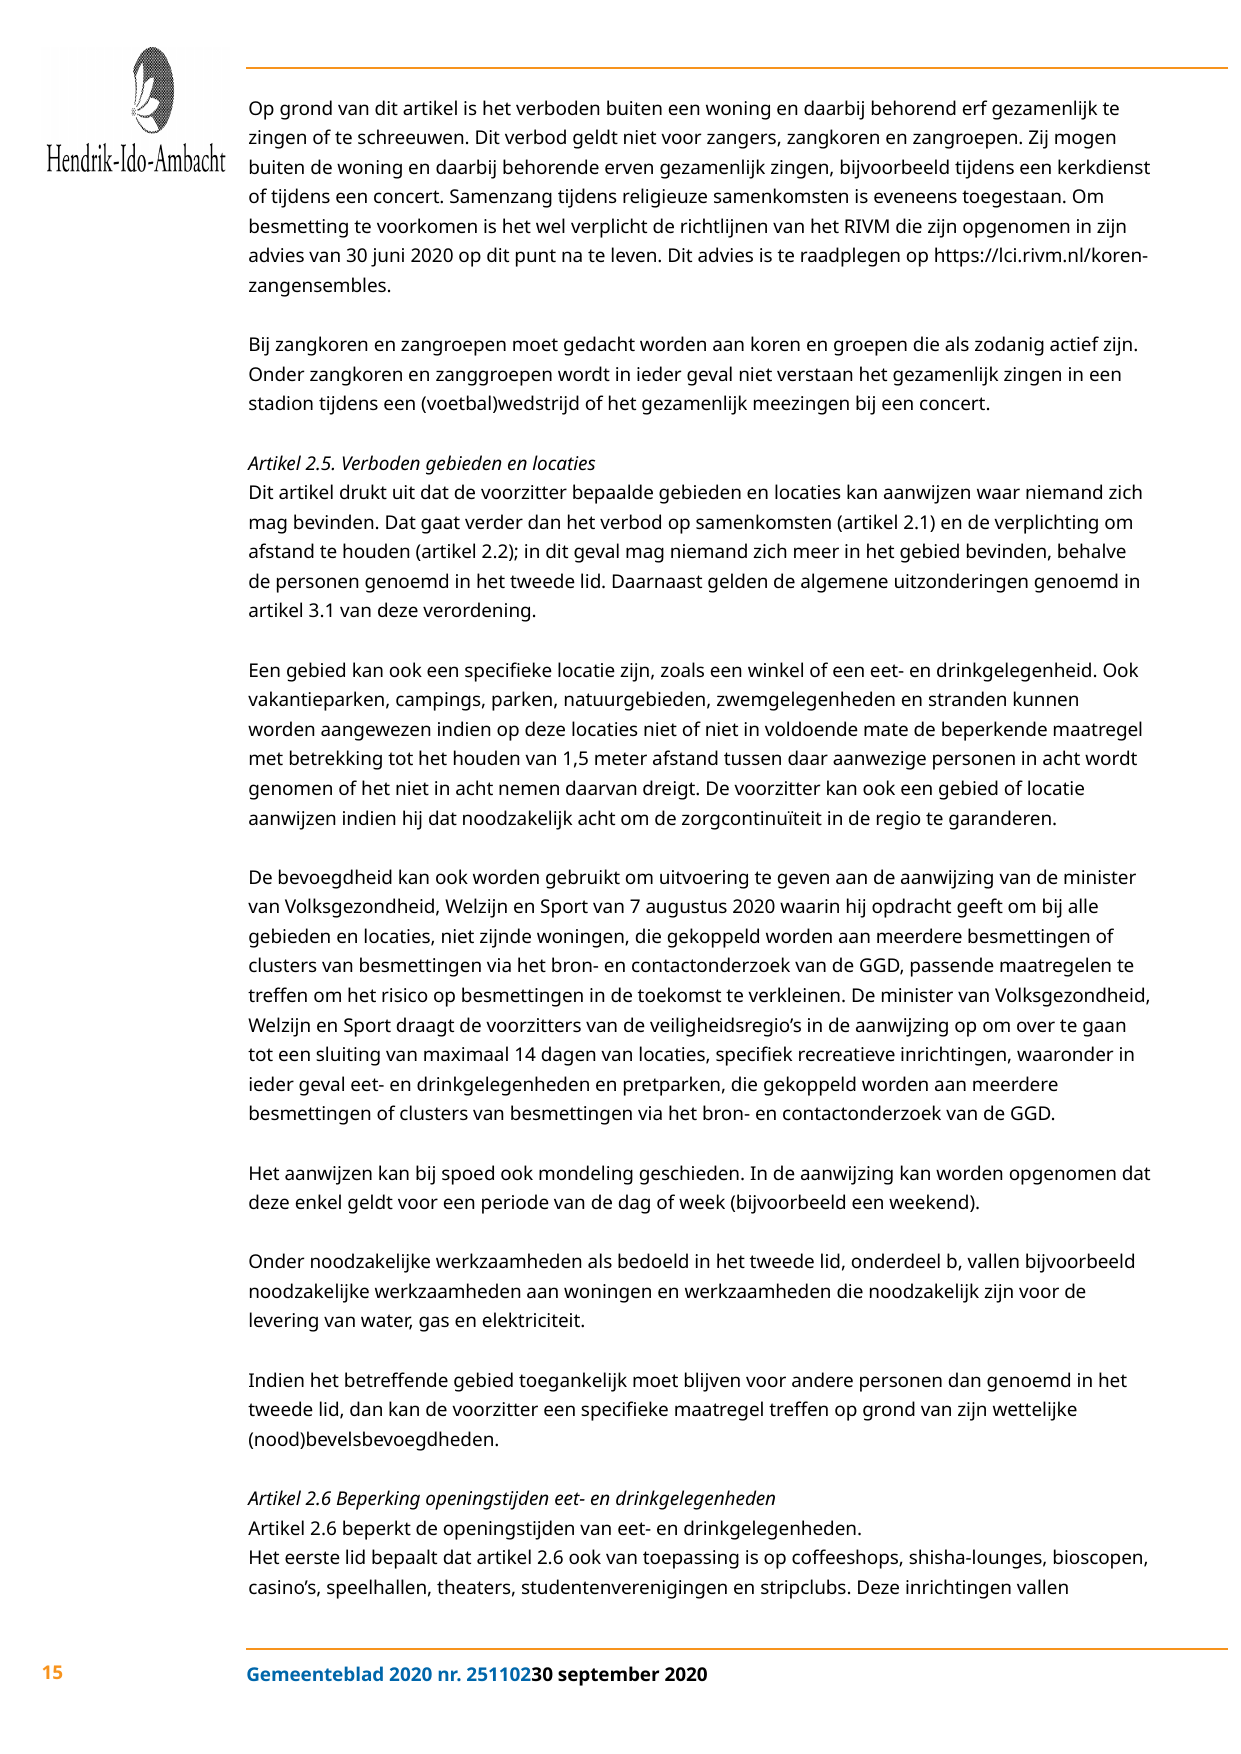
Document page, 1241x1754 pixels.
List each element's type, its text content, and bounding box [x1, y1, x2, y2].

text Artikel 2.5. Verboden gebieden en locaties [248, 450, 1152, 476]
text Indien het betreffende gebied toegankelijk moet blijven voor andere personen dan genoemd in het tweede lid, dan kan de voorzitter een specifieke maatregel treffen op grond van zijn wettelijke (nood)bevelsbevoegdheden. [248, 1367, 1152, 1452]
text Op grond van dit artikel is het verboden buiten een woning en daarbij behorend erf gezamenlijk te zingen of te schreeuwen. Dit verbod geldt niet voor zangers, zangkoren en zangroepen. Zij mogen buiten de woning en daarbij behorende erven gezamenlijk zingen, bijvoorbeeld tijdens een kerkdienst of tijdens een concert. Samenzang tijdens religieuze samenkomsten is eveneens toegestaan. Om besmetting te voorkomen is het wel verplicht de richtlijnen van het RIVM die zijn opgenomen in zijn advies van 30 juni 2020 op dit punt na te leven. Dit advies is te raadplegen op https://lci.rivm.nl/koren-zangensembles. [248, 95, 1152, 298]
text De bevoegdheid kan ook worden gebruikt om uitvoering te geven aan de aanwijzing van de minister van Volksgezondheid, Welzijn en Sport van 7 augustus 2020 waarin hij opdracht geeft om bij alle gebieden en locaties, niet zijnde woningen, die gekoppeld worden aan meerdere besmettingen of clusters van besmettingen via het bron- en contactonderzoek van de GGD, passende maatregelen te treffen om het risico op besmettingen in de toekomst te verkleinen. De minister van Volksgezondheid, Welzijn en Sport draagt de voorzitters van de veiligheidsregio’s in de aanwijzing op om over te gaan tot een sluiting van maximaal 14 dagen van locaties, specifiek recreatieve inrichtingen, waaronder in ieder geval eet- en drinkgelegenheden en pretparken, die gekoppeld worden aan meerdere besmettingen of clusters van besmettingen via het bron- en contactonderzoek van de GGD. [248, 864, 1152, 1126]
text Het eerste lid bepaalt dat artikel 2.6 ook van toepassing is op coffeeshops, shisha-lounges, bioscopen, casino’s, speelhallen, theaters, studentenverenigingen en stripclubs. Deze inrichtingen vallen [248, 1544, 1152, 1600]
picture [41, 47, 231, 172]
text Bij zangkoren en zangroepen moet gedacht worden aan koren en groepen die als zodanig actief zijn. Onder zangkoren en zanggroepen wordt in ieder geval niet verstaan het gezamenlijk zingen in een stadion tijdens een (voetbal)wedstrijd of het gezamenlijk meezingen bij een concert. [248, 331, 1152, 416]
text Een gebied kan ook een specifieke locatie zijn, zoals een winkel of een eet- en drinkgelegenheid. Ook vakantieparken, campings, parken, natuurgebieden, zwemgelegenheden en stranden kunnen worden aangewezen indien op deze locaties niet of niet in voldoende mate de beperkende maatregel met betrekking tot het houden van 1,5 meter afstand tussen daar aanwezige personen in acht wordt genomen of het niet in acht nemen daarvan dreigt. De voorzitter kan ook een gebied of locatie aanwijzen indien hij dat noodzakelijk acht om de zorgcontinuïteit in de regio te garanderen. [248, 657, 1152, 831]
text Artikel 2.6 Beperking openingstijden eet- en drinkgelegenheden [248, 1485, 1152, 1511]
text Onder noodzakelijke werkzaamheden als bedoeld in het tweede lid, onderdeel b, vallen bijvoorbeeld noodzakelijke werkzaamheden aan woningen en werkzaamheden die noodzakelijk zijn voor de levering van water, gas en elektriciteit. [248, 1248, 1152, 1333]
text Dit artikel drukt uit dat de voorzitter bepaalde gebieden en locaties kan aanwijzen waar niemand zich mag bevinden. Dat gaat verder dan het verbod op samenkomsten (artikel 2.1) en de verplichting om afstand te houden (artikel 2.2); in dit geval mag niemand zich meer in het gebied bevinden, behalve de personen genoemd in het tweede lid. Daarnaast gelden de algemene uitzonderingen genoemd in artikel 3.1 van deze verordening. [248, 479, 1152, 623]
text Het aanwijzen kan bij spoed ook mondeling geschieden. In de aanwijzing kan worden opgenomen dat deze enkel geldt voor een periode van de dag of week (bijvoorbeeld een weekend). [248, 1160, 1152, 1215]
text Artikel 2.6 beperkt de openingstijden van eet- en drinkgelegenheden. [248, 1515, 1152, 1541]
